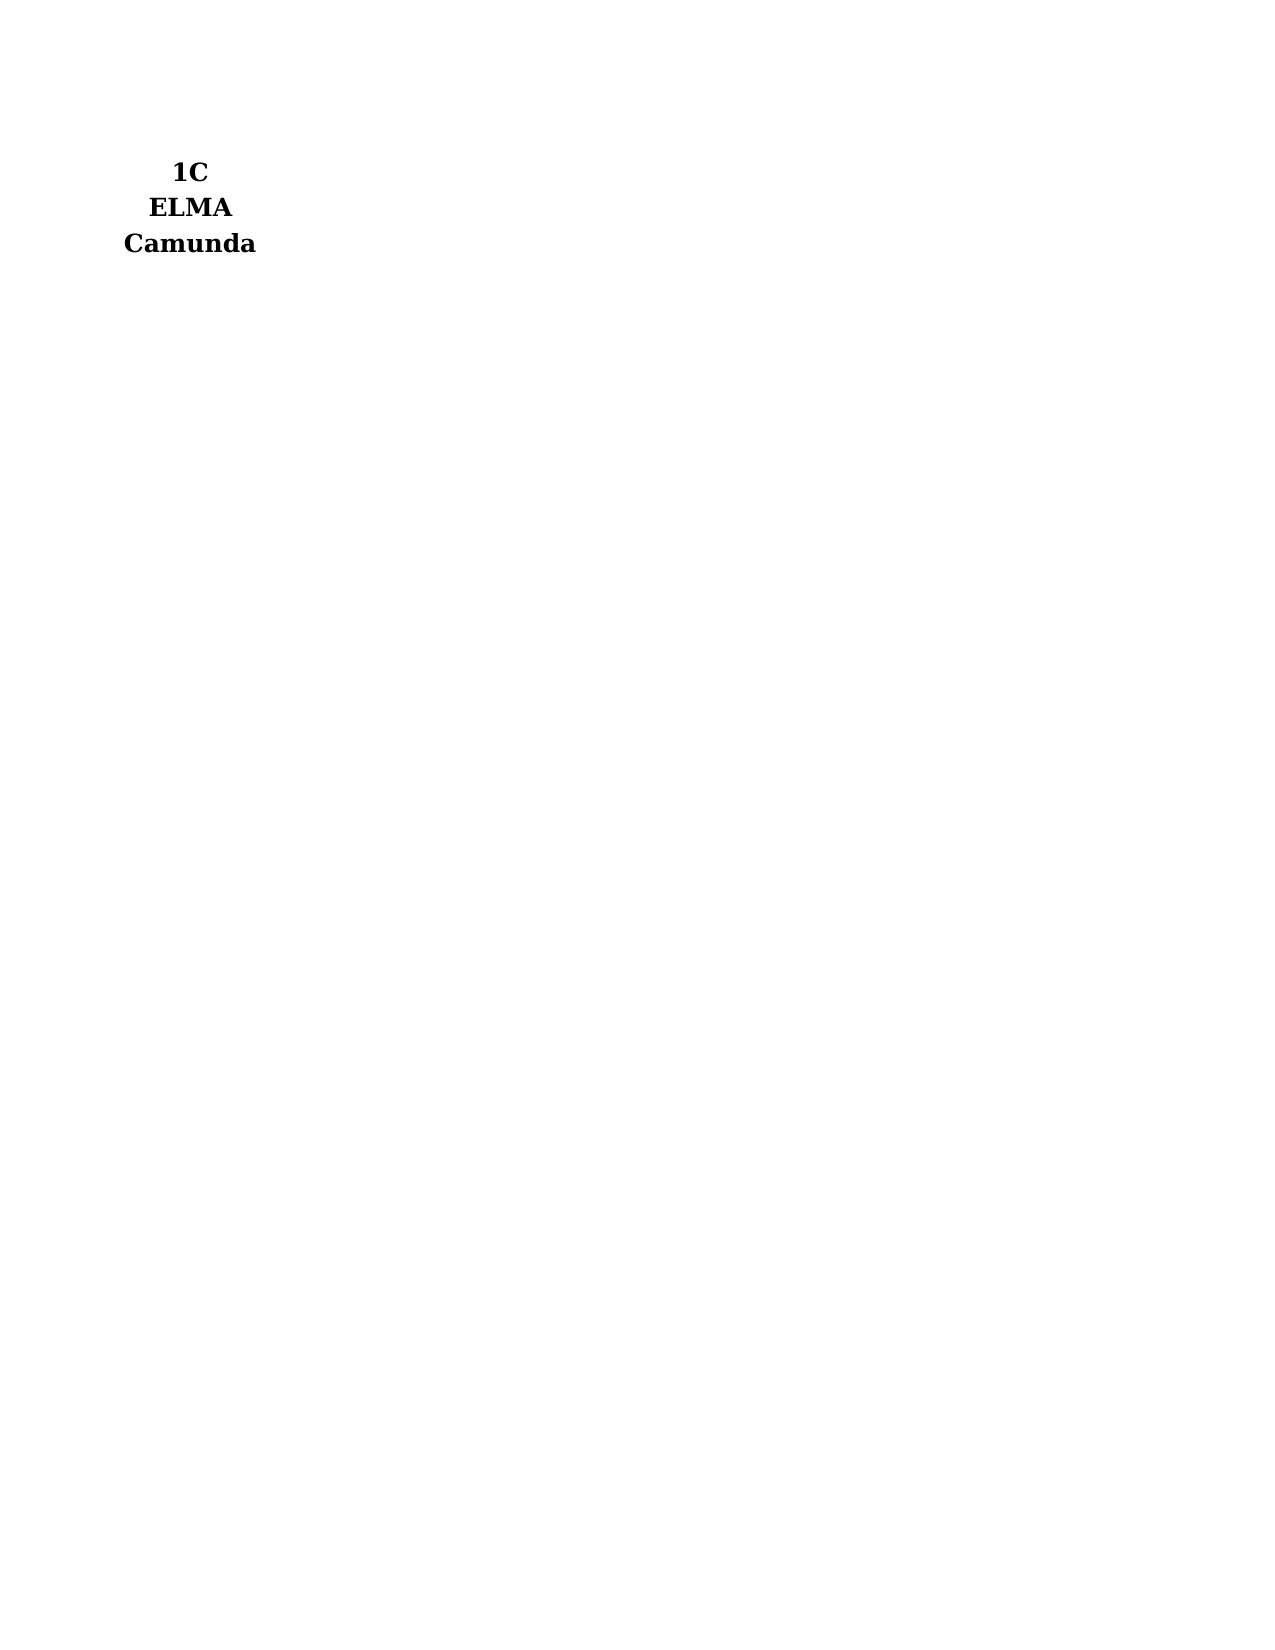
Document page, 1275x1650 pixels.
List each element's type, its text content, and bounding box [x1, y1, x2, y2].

table_cell [262, 226, 278, 261]
table_cell [262, 191, 278, 226]
table_cell ELMA [118, 191, 262, 226]
table_cell Camunda [118, 226, 262, 261]
table_header [262, 155, 278, 191]
table_header 1C [118, 155, 262, 191]
